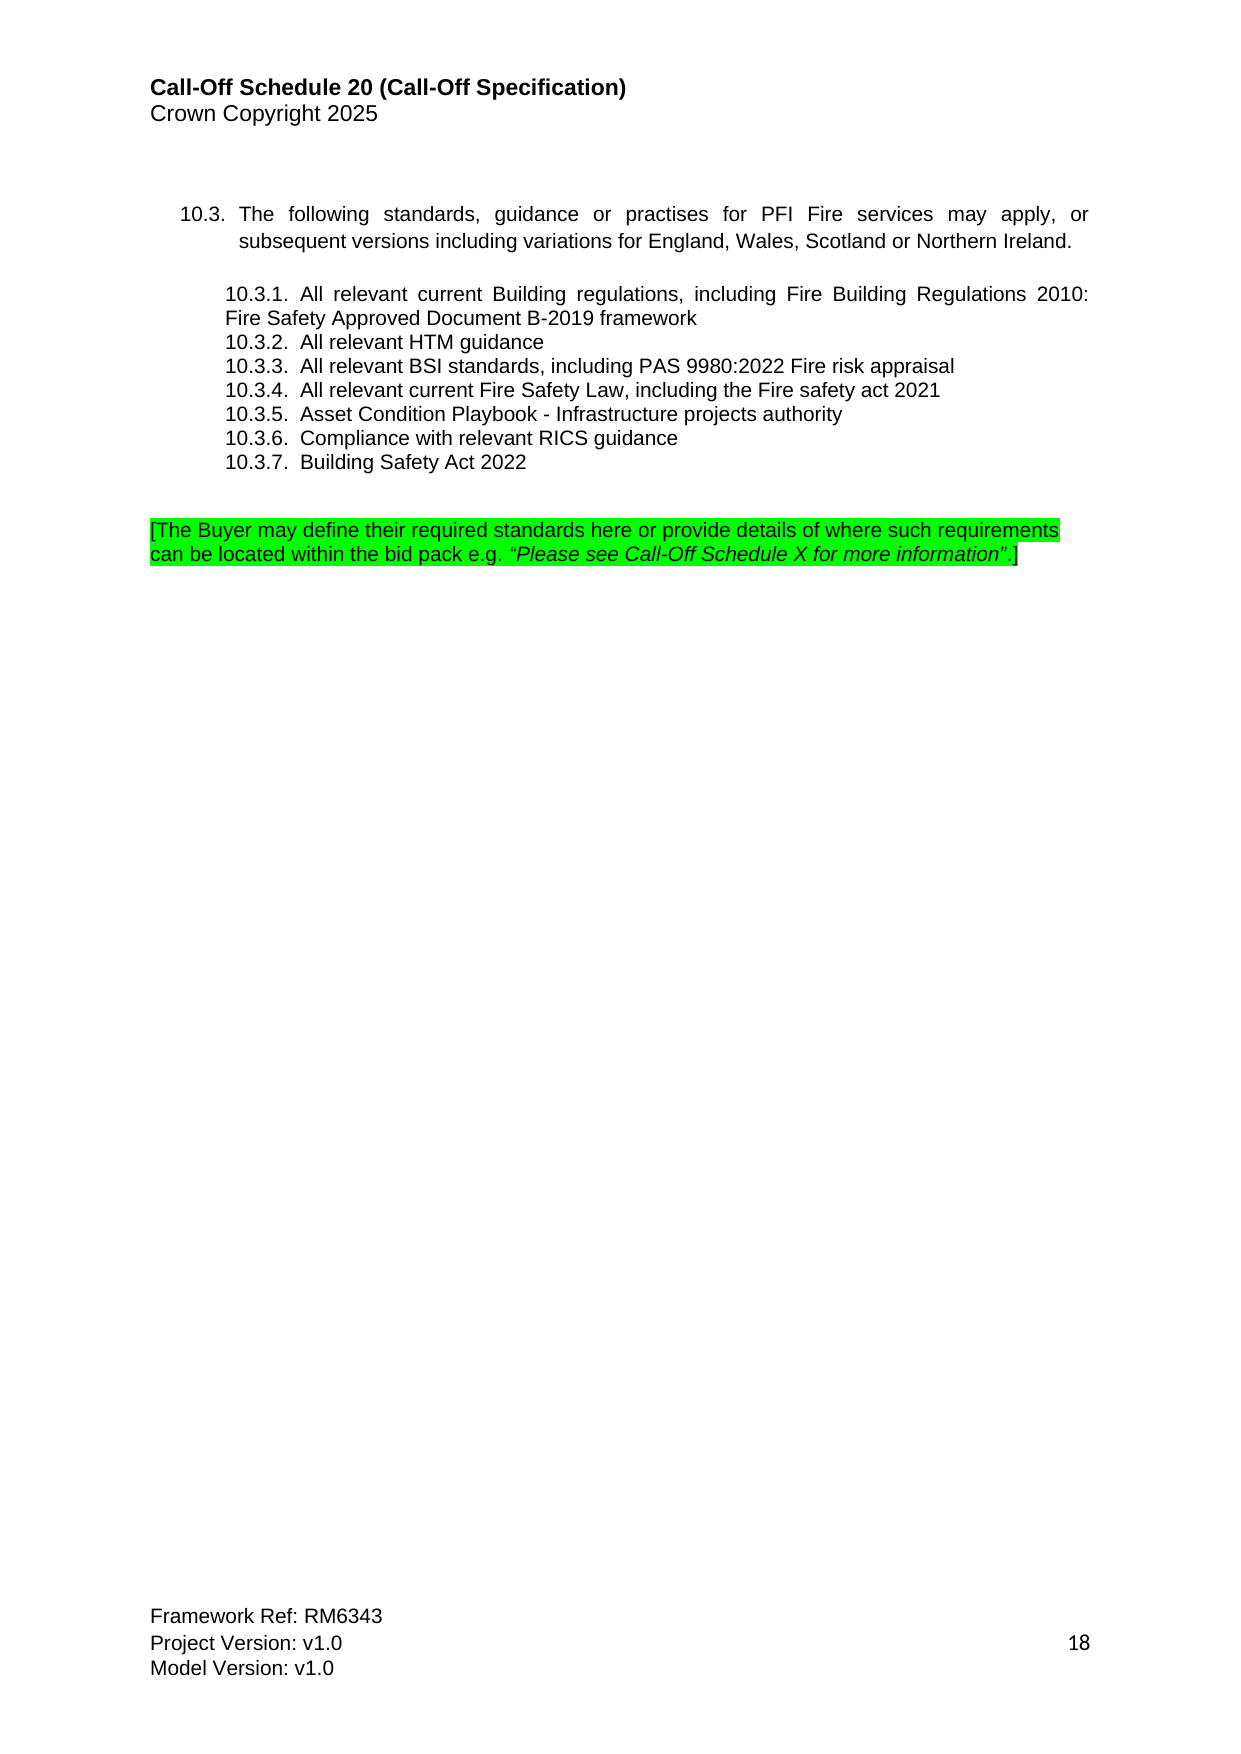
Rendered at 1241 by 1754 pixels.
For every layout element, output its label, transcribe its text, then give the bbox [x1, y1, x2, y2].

text 10.3.2. All relevant HTM guidance [225, 330, 1090, 354]
text 10.3.3. All relevant BSI standards, including PAS 9980:2022 Fire risk appraisal [225, 354, 1090, 378]
text 10.3.6. Compliance with relevant RICS guidance [225, 426, 1090, 449]
text [The Buyer may define their required standards here or provide details of where such requirements can be located within the bid pack e.g. “Please see Call-Off Schedule X for more information”.] [150, 518, 1090, 566]
list The following standards, guidance or practises for PFI Fire services may apply, or subsequent versions including variations for England, Wales, Scotland or Northern Ireland. [179, 202, 1090, 253]
text 10.3.1. All relevant current Building regulations, including Fire Building Regulations 2010: Fire Safety Approved Document B-2019 framework [225, 282, 1090, 330]
text 10.3.7. Building Safety Act 2022 [225, 449, 1090, 473]
text 10.3.4. All relevant current Fire Safety Law, including the Fire safety act 2021 [225, 378, 1090, 402]
text 10.3.5. Asset Condition Playbook - Infrastructure projects authority [225, 402, 1090, 426]
